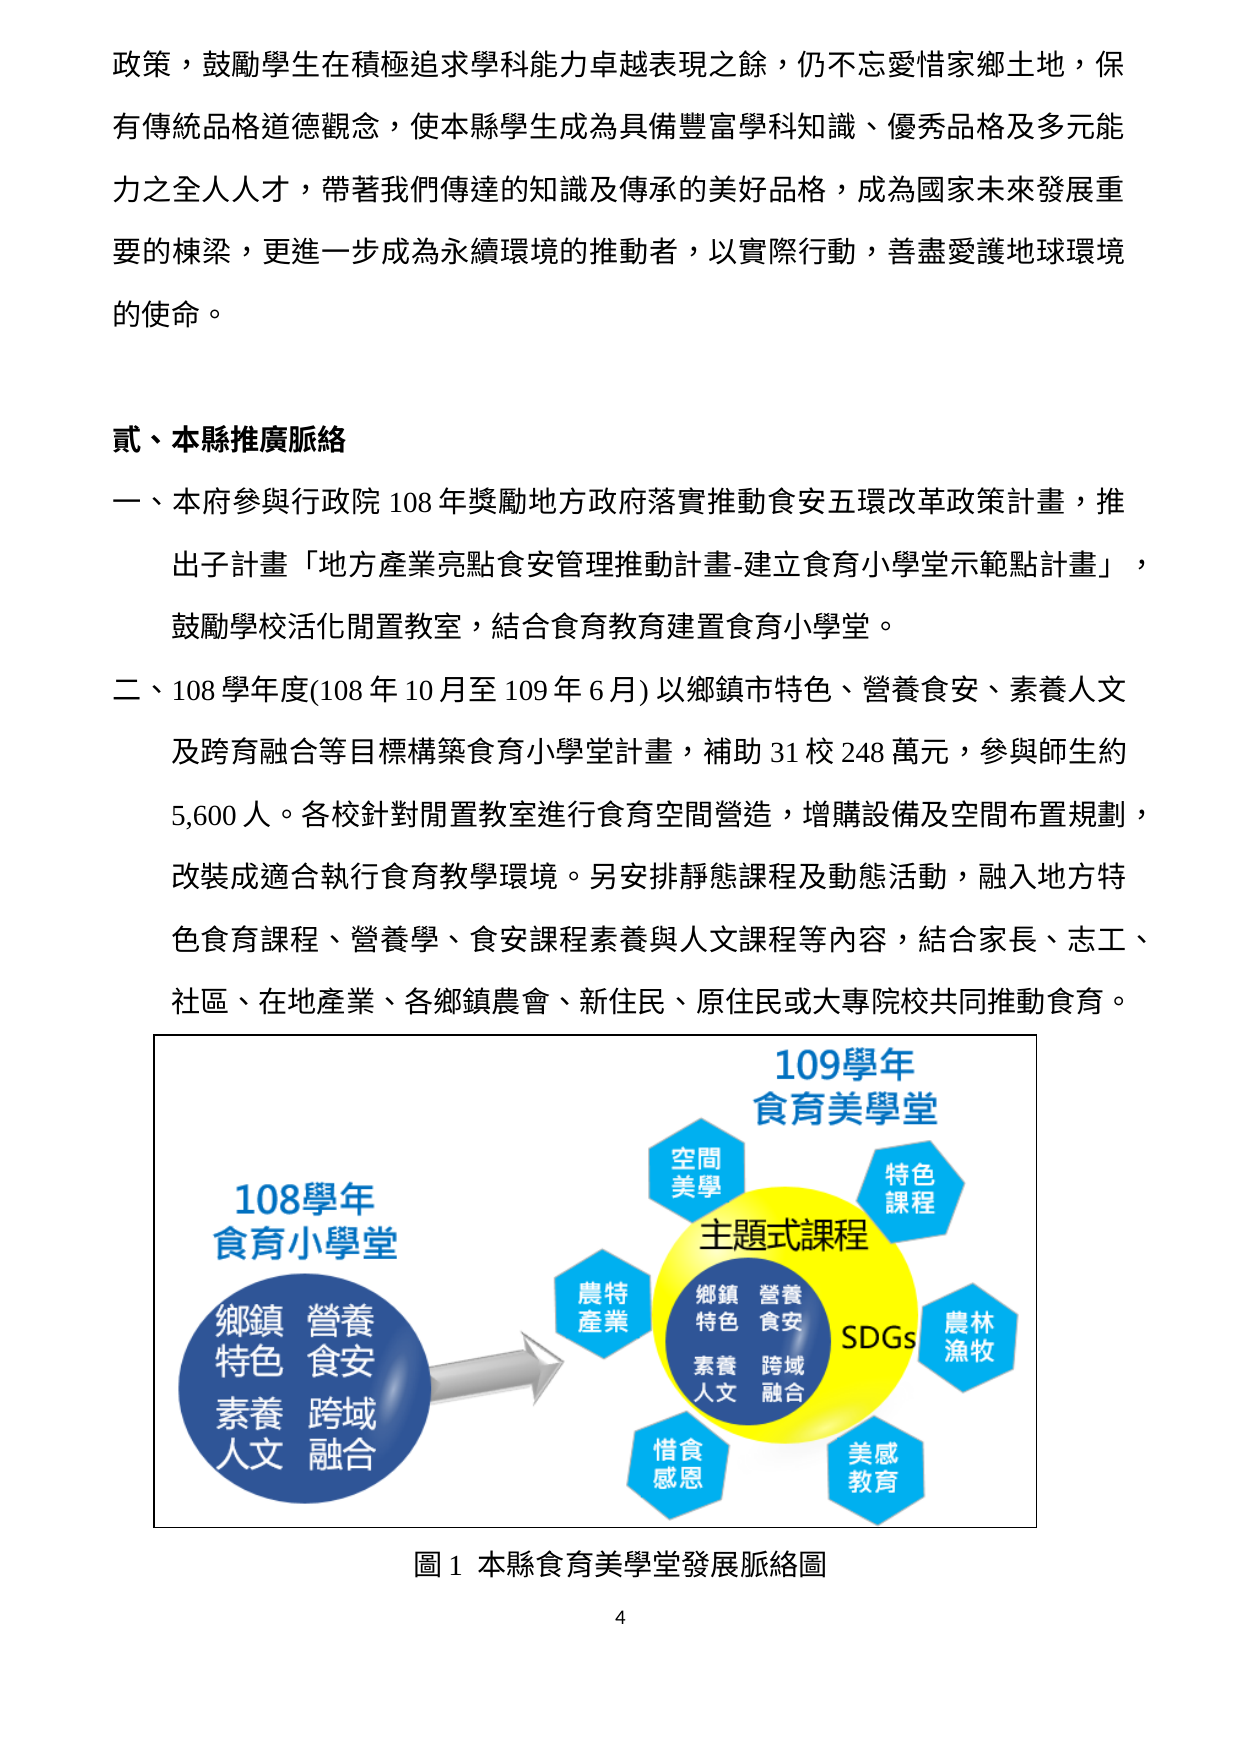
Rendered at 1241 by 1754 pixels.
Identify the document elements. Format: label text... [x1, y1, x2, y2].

text 二、108學年度(108年10月至109年6月) 以鄉鎮市特色、營養食安、素養人文及跨育融合等目標構築食育小學堂計畫，補助31校248萬元，參與師生約5,600人。各校針對閒置教室進行食育空間營造，增購設備及空間布置規劃，改裝成適合執行食育教學環境。另安排靜態課程及動態活動，融入地方特色食育課程、營養學、食安課程素養與人文課程等內容，結合家長、志工、社區、在地產業、各鄉鎮農會、新住民、原住民或大專院校共同推動食育。 [112, 646, 1128, 1021]
text 一、本府參與行政院108年獎勵地方政府落實推動食安五環改革政策計畫，推出子計畫「地方產業亮點食安管理推動計畫-建立食育小學堂示範點計畫」，鼓勵學校活化閒置教室，結合食育教育建置食育小學堂。 [112, 458, 1128, 646]
text 圖1 本縣食育美學堂發展脈絡圖 [112, 1521, 1128, 1583]
list 本縣推廣脈絡 [112, 396, 1128, 458]
text 政策，鼓勵學生在積極追求學科能力卓越表現之餘，仍不忘愛惜家鄉土地，保有傳統品格道德觀念，使本縣學生成為具備豐富學科知識、優秀品格及多元能力之全人人才，帶著我們傳達的知識及傳承的美好品格，成為國家未來發展重要的棟梁，更進一步成為永續環境的推動者，以實際行動，善盡愛護地球環境的使命。 [112, 21, 1128, 333]
